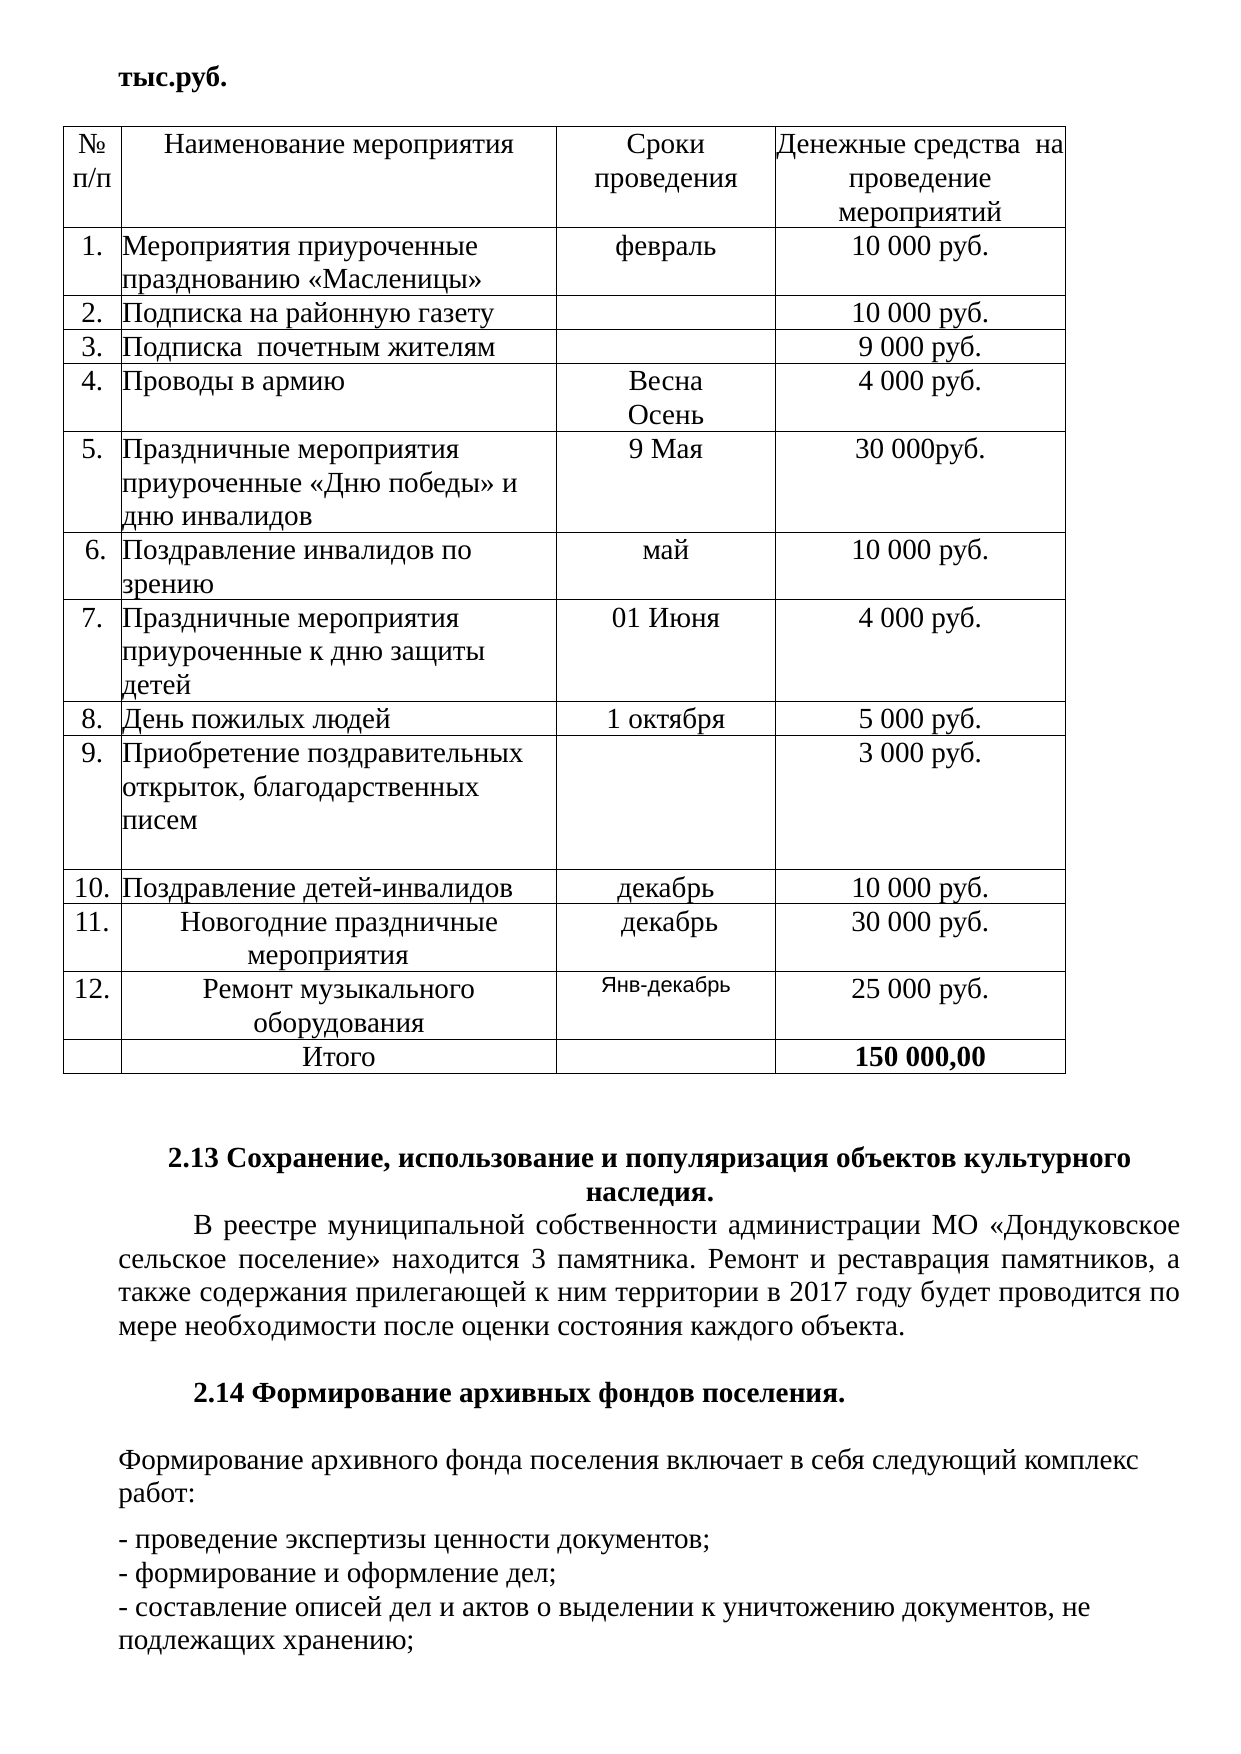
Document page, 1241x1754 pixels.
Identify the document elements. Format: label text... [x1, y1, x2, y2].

table_cell 150 000,00 [776, 1040, 1065, 1073]
table_cell декабрь [557, 904, 775, 971]
table_cell Новогодние праздничные мероприятия [122, 904, 556, 971]
table_cell 9. [64, 736, 121, 869]
table_cell 2. [64, 296, 121, 329]
table_cell 1 октября [557, 702, 775, 734]
table_cell Весна Осень [557, 364, 775, 431]
table_cell 7. [64, 600, 121, 701]
table_cell Поздравление инвалидов по зрению [122, 533, 556, 599]
table_cell 12. [64, 972, 121, 1038]
table_cell [64, 1040, 121, 1073]
table_cell 8. [64, 702, 121, 734]
table_cell День пожилых людей [122, 702, 556, 734]
table_cell 30 000руб. [776, 432, 1065, 532]
table_cell 5 000 руб. [776, 702, 1065, 734]
table_cell Мероприятия приуроченные празднованию «Масленицы» [122, 228, 556, 295]
table_cell 10 000 руб. [776, 533, 1065, 599]
table_cell 4. [64, 364, 121, 431]
table_cell 10 000 руб. [776, 228, 1065, 295]
table_cell Ремонт музыкального оборудования [122, 972, 556, 1038]
table_cell 9 Мая [557, 432, 775, 532]
table_cell 11. [64, 904, 121, 971]
table_header Денежные средства на проведение мероприятий [776, 127, 1065, 227]
table_header № п/п [64, 127, 121, 227]
table_cell Подписка почетным жителям [122, 330, 556, 363]
table_cell Приобретение поздравительных открыток, благодарственных писем [122, 736, 556, 869]
text тыс.руб. [118, 59, 1181, 93]
table_cell 30 000 руб. [776, 904, 1065, 971]
table_cell май [557, 533, 775, 599]
text 2.13 Сохранение, использование и популяризация объектов культурного наследия. [118, 1140, 1181, 1207]
table_cell 3. [64, 330, 121, 363]
table_header Наименование мероприятия [122, 127, 556, 227]
table_cell 10 000 руб. [776, 870, 1065, 903]
table_cell Итого [122, 1040, 556, 1073]
table_cell [557, 296, 775, 329]
table_cell [557, 330, 775, 363]
table_cell 9 000 руб. [776, 330, 1065, 363]
table_cell февраль [557, 228, 775, 295]
table_cell 3 000 руб. [776, 736, 1065, 869]
table_cell Проводы в армию [122, 364, 556, 431]
table_cell 1. [64, 228, 121, 295]
table_cell Праздничные мероприятия приуроченные к дню защиты детей [122, 600, 556, 701]
text Формирование архивного фонда поселения включает в себя следующий комплекс работ: [118, 1442, 1181, 1509]
table_cell 4 000 руб. [776, 364, 1065, 431]
table_cell Праздничные мероприятия приуроченные «Дню победы» и дню инвалидов [122, 432, 556, 532]
text 2.14 Формирование архивных фондов поселения. [118, 1375, 1181, 1408]
table_cell [557, 736, 775, 869]
table_cell декабрь [557, 870, 775, 903]
table_cell 6. [64, 533, 121, 599]
table_cell 25 000 руб. [776, 972, 1065, 1038]
table_cell 01 Июня [557, 600, 775, 701]
table_cell Поздравление детей-инвалидов [122, 870, 556, 903]
table_cell 10 000 руб. [776, 296, 1065, 329]
table_cell 4 000 руб. [776, 600, 1065, 701]
table_cell 10. [64, 870, 121, 903]
table_cell Янв-декабрь [557, 972, 775, 1038]
table_cell [557, 1040, 775, 1073]
text - проведение экспертизы ценности документов; - формирование и оформление дел; - составление описей дел и актов о выделении к уничтожению документов, не подлежащих хранению; [118, 1522, 1181, 1656]
table_cell 5. [64, 432, 121, 532]
table_header Сроки проведения [557, 127, 775, 227]
table_cell Подписка на районную газету [122, 296, 556, 329]
text В реестре муниципальной собственности администрации МО «Дондуковское сельское поселение» находится 3 памятника. Ремонт и реставрация памятников, а также содержания прилегающей к ним территории в 2017 году будет проводится по мере необходимости после оценки состояния каждого объекта. [118, 1207, 1181, 1341]
